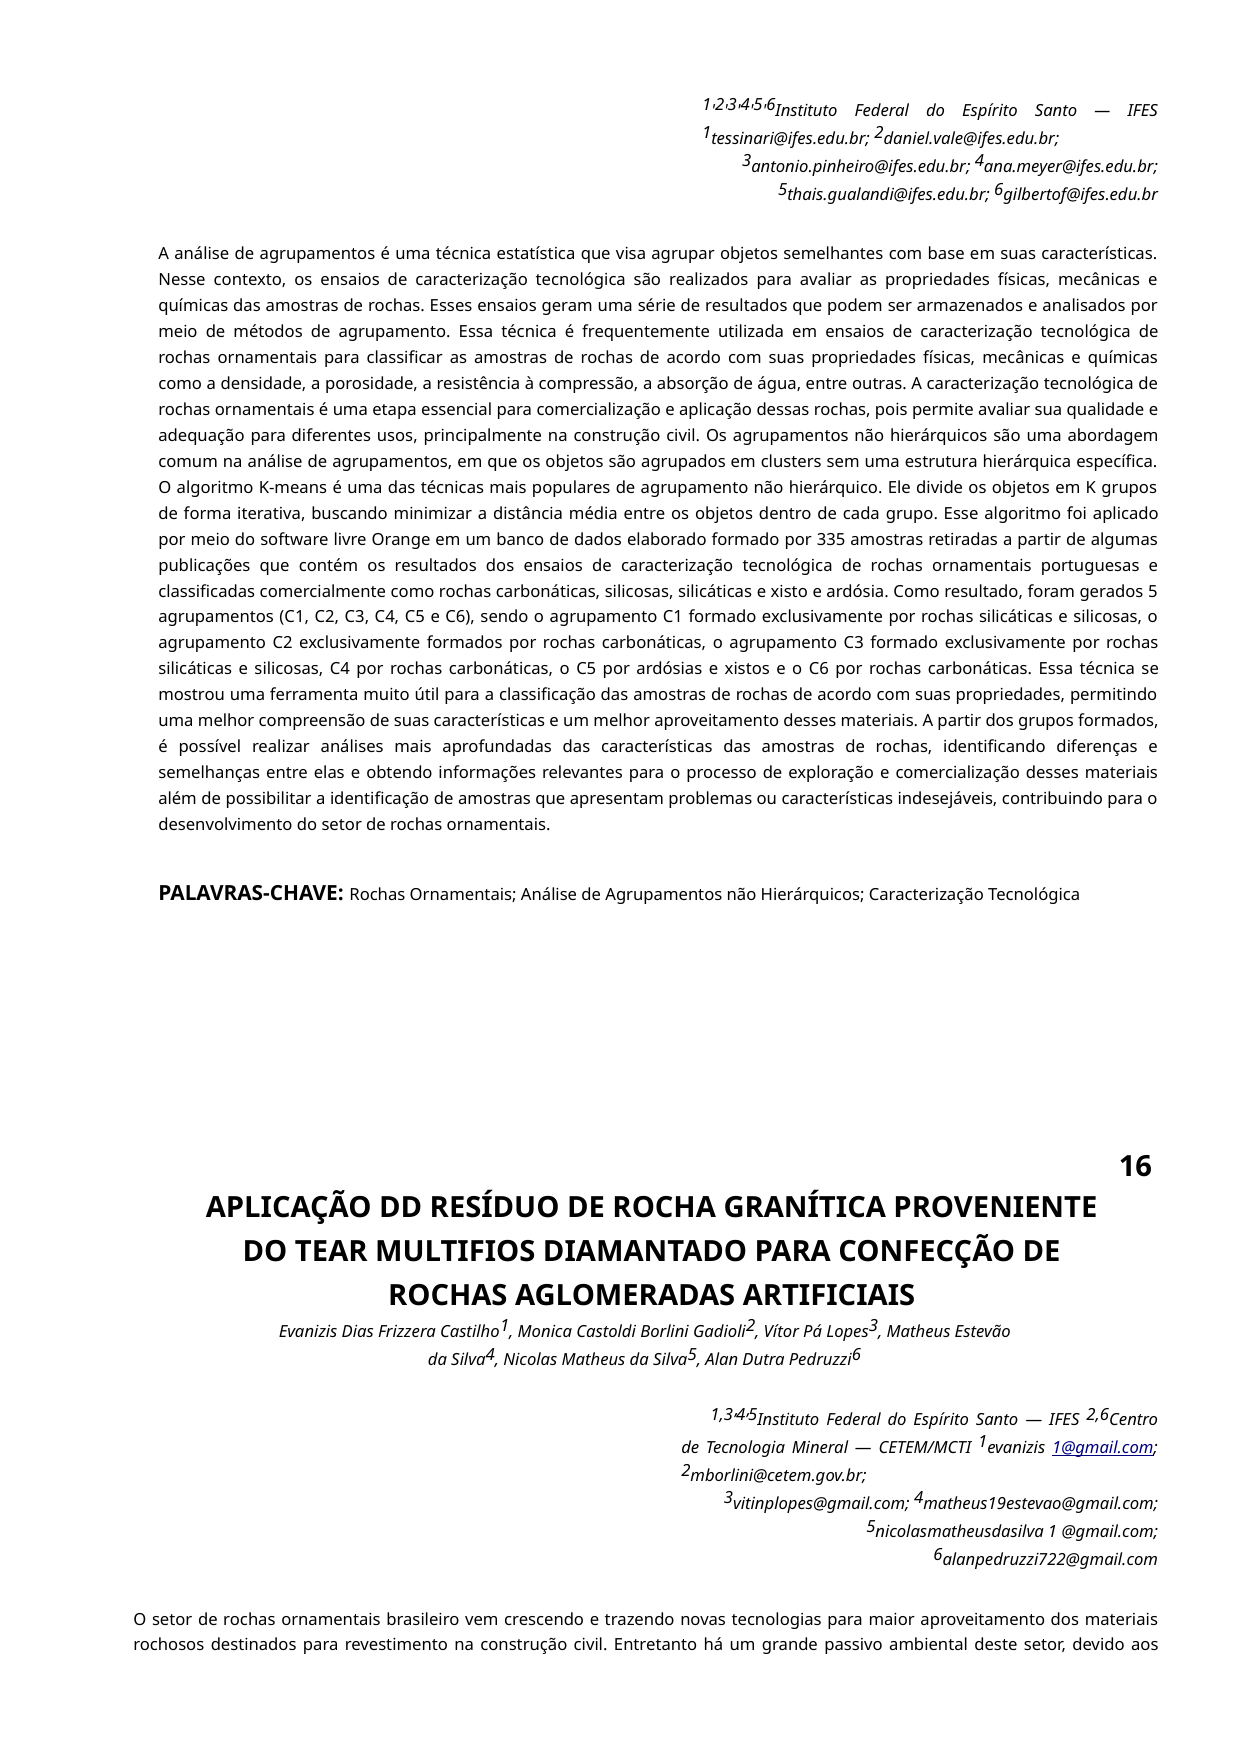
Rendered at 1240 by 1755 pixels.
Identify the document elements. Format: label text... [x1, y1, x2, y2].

text 1,3’4’5Instituto Federal do Espírito Santo — IFES 2,6Centro de Tecnologia Mineral — CETEM/MCTI 1evanizis 1@gmail.com; 2mborlini@cetem.gov.br; [681, 1403, 1160, 1487]
text O setor de rochas ornamentais brasileiro vem crescendo e trazendo novas tecnologias para maior aproveitamento dos materiais rochosos destinados para revestimento na construção civil. Entretanto há um grande passivo ambiental deste setor, devido aos [133, 1604, 1160, 1656]
text Evanizis Dias Frizzera Castilho1, Monica Castoldi Borlini Gadioli2, Vítor Pá Lopes3, Matheus Estevão da Silva4, Nicolas Matheus da Silva5, Alan Dutra Pedruzzi6 [133, 1314, 1158, 1371]
text 16 [1118, 1153, 1160, 1182]
text A análise de agrupamentos é uma técnica estatística que visa agrupar objetos semelhantes com base em suas características. Nesse contexto, os ensaios de caracterização tecnológica são realizados para avaliar as propriedades físicas, mecânicas e químicas das amostras de rochas. Esses ensaios geram uma série de resultados que podem ser armazenados e analisados por meio de métodos de agrupamento. Essa técnica é frequentemente utilizada em ensaios de caracterização tecnológica de rochas ornamentais para classificar as amostras de rochas de acordo com suas propriedades físicas, mecânicas e químicas como a densidade, a porosidade, a resistência à compressão, a absorção de água, entre outras. A caracterização tecnológica de rochas ornamentais é uma etapa essencial para comercialização e aplicação dessas rochas, pois permite avaliar sua qualidade e adequação para diferentes usos, principalmente na construção civil. Os agrupamentos não hierárquicos são uma abordagem comum na análise de agrupamentos, em que os objetos são agrupados em clusters sem uma estrutura hierárquica específica. O algoritmo K-means é uma das técnicas mais populares de agrupamento não hierárquico. Ele divide os objetos em K grupos de forma iterativa, buscando minimizar a distância média entre os objetos dentro de cada grupo. Esse algoritmo foi aplicado por meio do software livre Orange em um banco de dados elaborado formado por 335 amostras retiradas a partir de algumas publicações que contém os resultados dos ensaios de caracterização tecnológica de rochas ornamentais portuguesas e classificadas comercialmente como rochas carbonáticas, silicosas, silicáticas e xisto e ardósia. Como resultado, foram gerados 5 agrupamentos (C1, C2, C3, C4, C5 e C6), sendo o agrupamento C1 formado exclusivamente por rochas silicáticas e silicosas, o agrupamento C2 exclusivamente formados por rochas carbonáticas, o agrupamento C3 formado exclusivamente por rochas silicáticas e silicosas, C4 por rochas carbonáticas, o C5 por ardósias e xistos e o C6 por rochas carbonáticas. Essa técnica se mostrou uma ferramenta muito útil para a classificação das amostras de rochas de acordo com suas propriedades, permitindo uma melhor compreensão de suas características e um melhor aproveitamento desses materiais. A partir dos grupos formados, é possível realizar análises mais aprofundadas das características das amostras de rochas, identificando diferenças e semelhanças entre elas e obtendo informações relevantes para o processo de exploração e comercialização desses materiais além de possibilitar a identificação de amostras que apresentam problemas ou características indesejáveis, contribuindo para o desenvolvimento do setor de rochas ornamentais. [158, 239, 1160, 836]
text APLICAÇÃO DD RESÍDUO DE ROCHA GRANÍTICA PROVENIENTE DO TEAR MULTIFIOS DIAMANTADO PARA CONFECÇÃO DE ROCHAS AGLOMERADAS ARTIFICIAIS [143, 1182, 1160, 1314]
text 5nicolasmatheusdasilva 1 @gmail.com; [133, 1515, 1160, 1543]
text 6alanpedruzzi722@gmail.com [133, 1543, 1160, 1571]
text 3antonio.pinheiro@ifes.edu.br; 4ana.meyer@ifes.edu.br; [133, 150, 1160, 178]
text 3vitinplopes@gmail.com; 4matheus19estevao@gmail.com; [133, 1487, 1160, 1515]
text PALAVRAS-CHAVE: Rochas Ornamentais; Análise de Agrupamentos não Hierárquicos; Caracterização Tecnológica [158, 879, 1160, 906]
text 5thais.gualandi@ifes.edu.br; 6gilbertof@ifes.edu.br [133, 178, 1160, 206]
text 1'2'3'4'5'6Instituto Federal do Espírito Santo — IFES 1tessinari@ifes.edu.br; 2daniel.vale@ifes.edu.br; [702, 94, 1160, 150]
